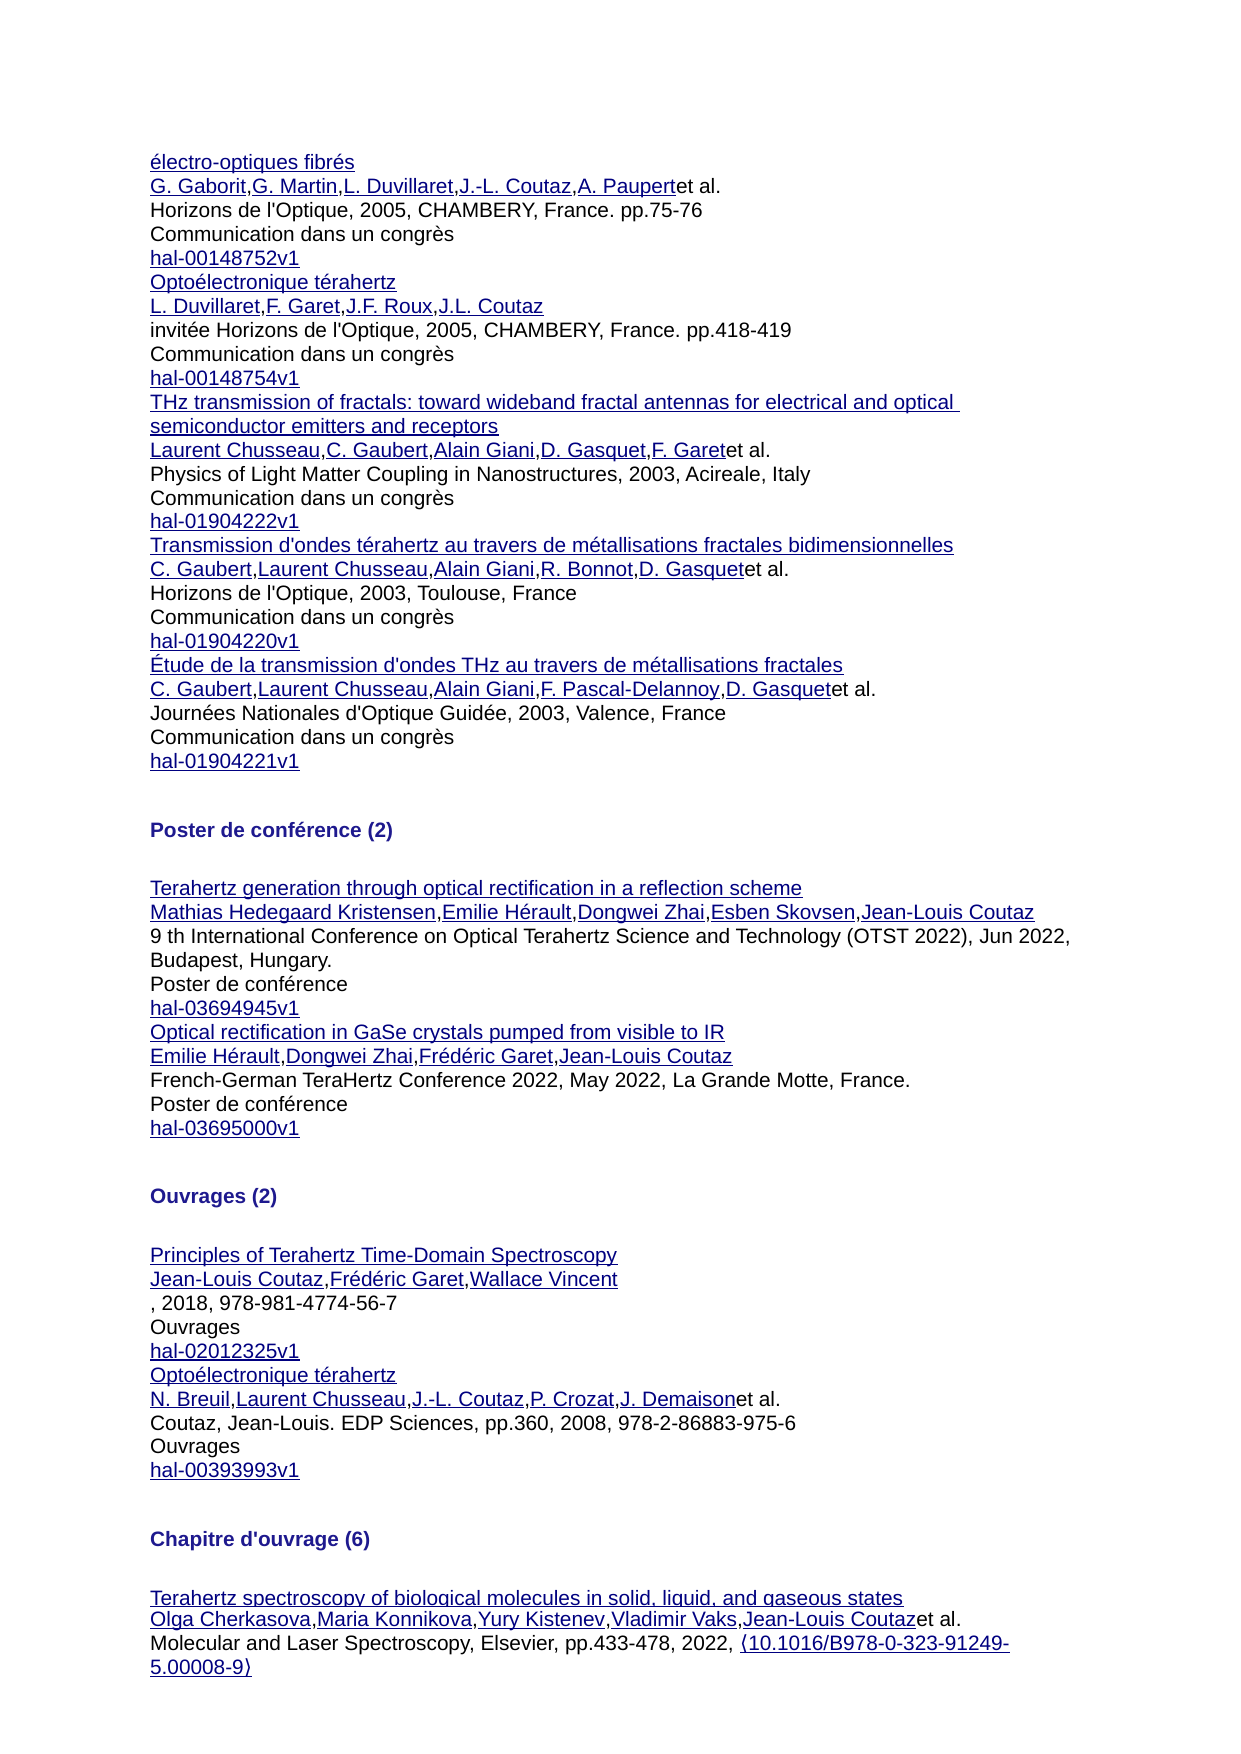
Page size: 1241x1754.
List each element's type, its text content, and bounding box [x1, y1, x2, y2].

table_cell Optoélectronique térahertz N. Breuil,Laurent Chusseau,J.-L. Coutaz,P. Crozat,J. Demaisonet al. Coutaz, Jean-Louis. EDP Sciences, pp.360, 2008, 978-2-86883-975-6 Ouvrages hal-00393993v1 [150, 1363, 1090, 1482]
table_cell Transmission d'ondes térahertz au travers de métallisations fractales bidimensionnelles C. Gaubert,Laurent Chusseau,Alain Giani,R. Bonnot,D. Gasquetet al. Horizons de l'Optique, 2003, Toulouse, France Communication dans un congrès hal-01904220v1 [150, 533, 1090, 653]
table_cell électro-optiques fibrés G. Gaborit,G. Martin,L. Duvillaret,J.-L. Coutaz,A. Paupertet al. Horizons de l'Optique, 2005, CHAMBERY, France. pp.75-76 Communication dans un congrès hal-00148752v1 [150, 150, 1090, 270]
table_header Terahertz generation through optical rectification in a reflection scheme Mathias Hedegaard Kristensen,Emilie Hérault,Dongwei Zhai,Esben Skovsen,Jean-Louis Coutaz 9 th International Conference on Optical Terahertz Science and Technology (OTST 2022), Jun 2022, Budapest, Hungary. Poster de conférence hal-03694945v1 [150, 876, 1090, 1020]
subtitle Chapitre d'ouvrage (6) [150, 1527, 1090, 1551]
table_cell Optoélectronique térahertz L. Duvillaret,F. Garet,J.F. Roux,J.L. Coutaz invitée Horizons de l'Optique, 2005, CHAMBERY, France. pp.418-419 Communication dans un congrès hal-00148754v1 [150, 270, 1090, 389]
table_header Principles of Terahertz Time-Domain Spectroscopy Jean-Louis Coutaz,Frédéric Garet,Wallace Vincent , 2018, 978-981-4774-56-7 Ouvrages hal-02012325v1 [150, 1243, 1090, 1362]
table_cell Étude de la transmission d'ondes THz au travers de métallisations fractales C. Gaubert,Laurent Chusseau,Alain Giani,F. Pascal-Delannoy,D. Gasquetet al. Journées Nationales d'Optique Guidée, 2003, Valence, France Communication dans un congrès hal-01904221v1 [150, 653, 1090, 773]
subtitle Ouvrages (2) [150, 1184, 1090, 1208]
table_cell Optical rectification in GaSe crystals pumped from visible to IR Emilie Hérault,Dongwei Zhai,Frédéric Garet,Jean-Louis Coutaz French-German TeraHertz Conference 2022, May 2022, La Grande Motte, France. Poster de conférence hal-03695000v1 [150, 1020, 1090, 1139]
subtitle Poster de conférence (2) [150, 818, 1090, 842]
table_header Terahertz spectroscopy of biological molecules in solid, liquid, and gaseous states Olga Cherkasova,Maria Konnikova,Yury Kistenev,Vladimir Vaks,Jean-Louis Coutazet al. Molecular and Laser Spectroscopy, Elsevier, pp.433-478, 2022, ⟨10.1016/B978-0-323-91249-5.00008-9⟩ [150, 1585, 1090, 1679]
table_cell THz transmission of fractals: toward wideband fractal antennas for electrical and optical semiconductor emitters and receptors Laurent Chusseau,C. Gaubert,Alain Giani,D. Gasquet,F. Garetet al. Physics of Light Matter Coupling in Nanostructures, 2003, Acireale, Italy Communication dans un congrès hal-01904222v1 [150, 390, 1090, 533]
